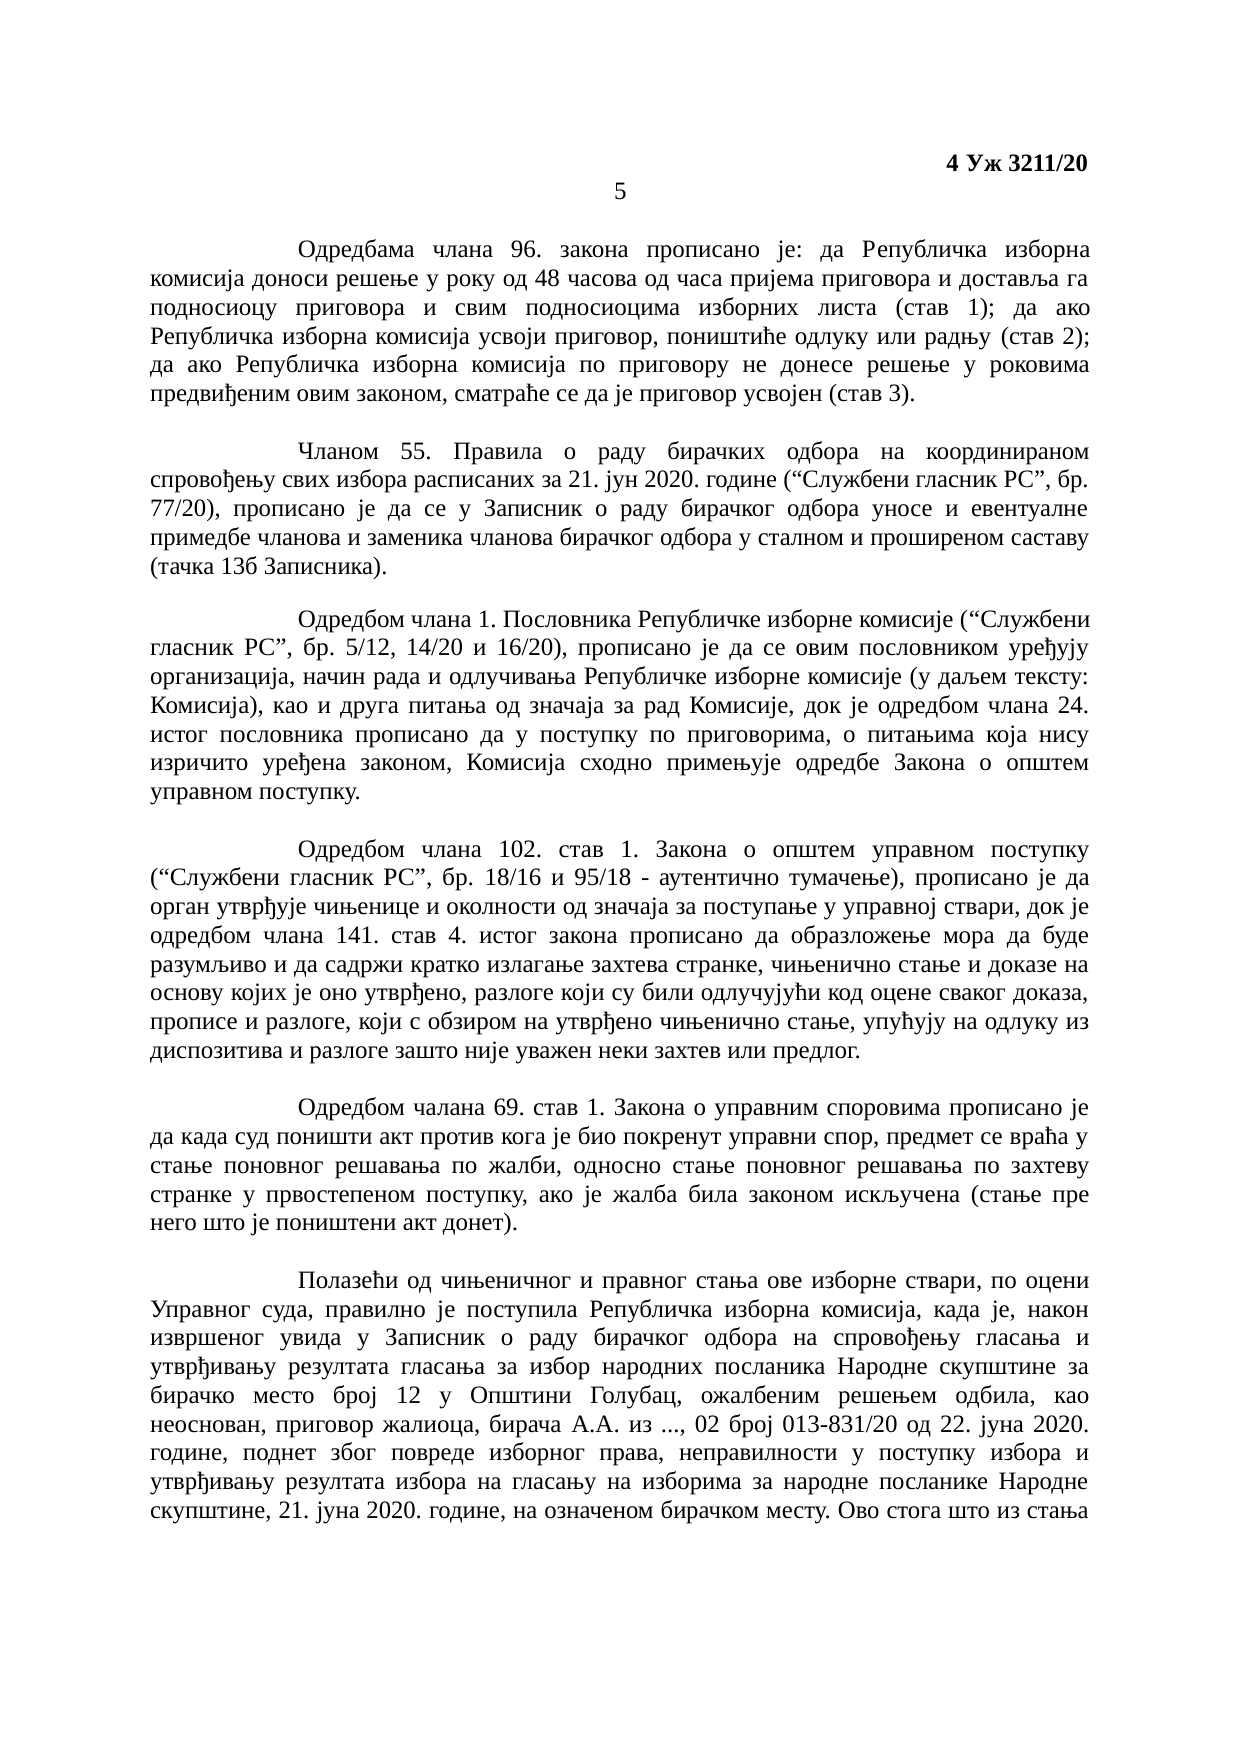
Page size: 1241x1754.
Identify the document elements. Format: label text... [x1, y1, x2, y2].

text Одредбом члана 1. Пословника Републичке изборне комисије (“Службени гласник РС”, бр. 5/12, 14/20 и 16/20), прописано је да се овим пословником уређују организација, начин рада и одлучивања Републичке изборне комисије (у даљем тексту: Комисија), као и друга питања од значаја за рад Комисије, док је одредбом члана 24. истог пословника прописано да у поступку по приговорима, о питањима која нису изричито уређена законом, Комисија сходно примењује одредбе Закона о општем управном поступку. [150, 604, 1090, 805]
text Одредбом чалана 69. став 1. Закона о управним споровима прописано је да када суд поништи акт против кога је био покренут управни спор, предмет се враћа у стање поновног решавања по жалби, односно стање поновног решавања по захтеву странке у првостепеном поступку, ако је жалба била законом искључена (стање пре него што је поништени акт донет). [150, 1092, 1090, 1236]
text Полазећи од чињеничног и правног стања ове изборне ствари, по оцени Управног суда, правилно је поступила Републичка изборна комисија, када је, након извршеног увида у Записник о раду бирачког одбора на спровођењу гласања и утврђивању резултата гласања за избор народних посланика Народне скупштине за бирачко место број 12 у Општини Голубац, ожалбеним решењем одбила, као неоснован, приговор жалиоца, бирача А.А. из ..., 02 број 013-831/20 од 22. јуна 2020. године, поднет због повреде изборног права, неправилности у поступку избора и утврђивању резултата избора на гласању на изборима за народне посланике Народне скупштине, 21. јуна 2020. године, на означеном бирачком месту. Ово стога што из стања [150, 1265, 1090, 1524]
text Одредбама члана 96. закона прописано је: да Републичка изборна комисија доноси решење у року од 48 часова од часа пријема приговора и доставља га подносиоцу приговора и свим подносиоцима изборних листа (став 1); да ако Републичка изборна комисија усвоји приговор, поништиће одлуку или радњу (став 2); да ако Републичка изборна комисија по приговору не донесе решење у роковима предвиђеним овим законом, сматраће се да је приговор усвојен (став 3). [150, 234, 1090, 407]
text Одредбом члана 102. став 1. Закона о општем управном поступку (“Службени гласник РС”, бр. 18/16 и 95/18 - аутентично тумачење), прописано је да орган утврђује чињенице и околности од значаја за поступање у управној ствари, док је одредбом члана 141. став 4. истог закона прописано да образложење мора да буде разумљиво и да садржи кратко излагање захтева странке, чињенично стање и доказе на основу којих је оно утврђено, разлоге који су били одлучујући код оцене сваког доказа, прописе и разлоге, који с обзиром на утврђено чињенично стање, упућују на одлуку из диспозитива и разлоге зашто није уважен неки захтев или предлог. [150, 834, 1090, 1064]
text Чланом 55. Правила о раду бирачких одбора на координираном спровођењу свих избора расписаних за 21. јун 2020. године (“Службени гласник РС”, бр. 77/20), прописано је да се у Записник о раду бирачког одбора уносе и евентуалне примедбе чланова и заменика чланова бирачког одбора у сталном и проширеном саставу (тачка 13б Записника). [150, 436, 1090, 579]
